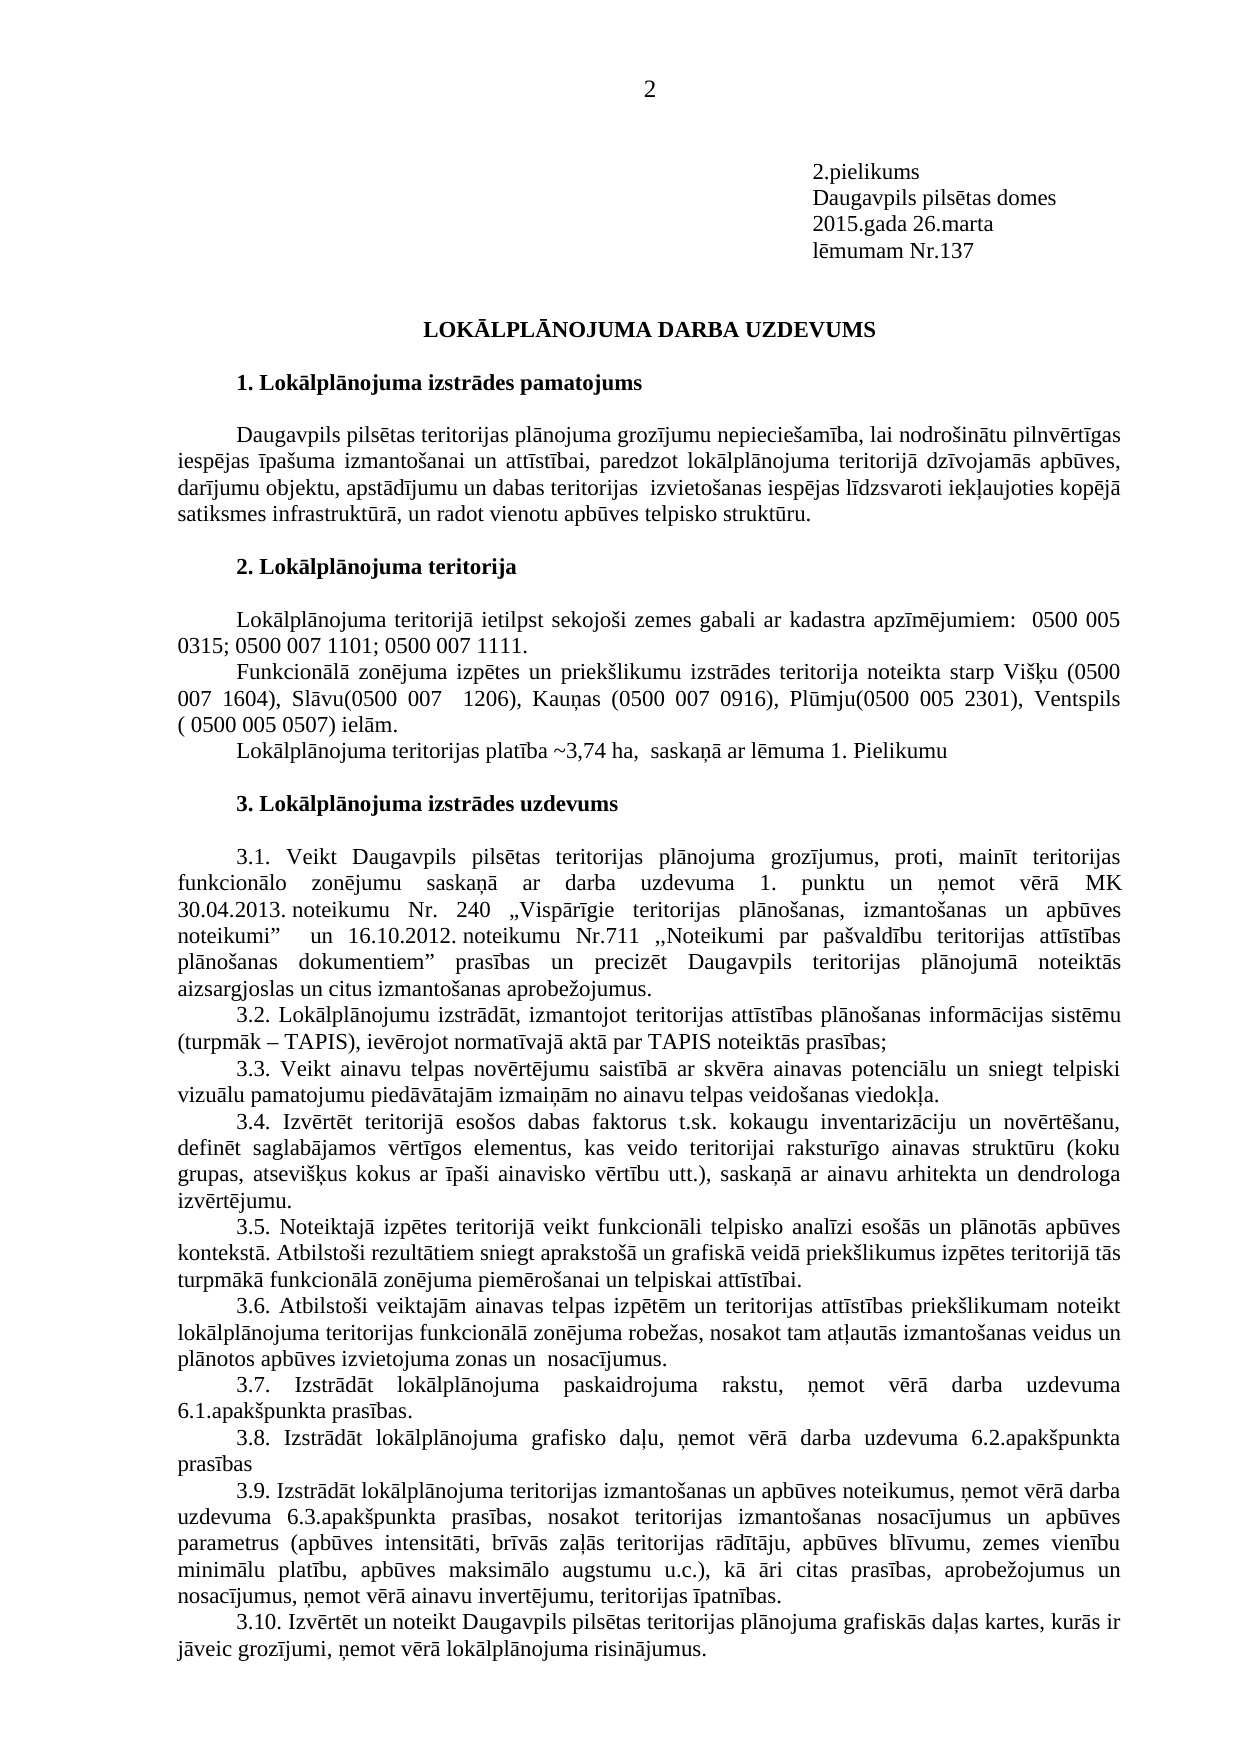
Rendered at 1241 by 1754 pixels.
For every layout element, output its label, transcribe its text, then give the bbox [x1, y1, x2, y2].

text 2015.gada 26.marta [177, 210, 1122, 237]
text 3.10. Izvērtēt un noteikt Daugavpils pilsētas teritorijas plānojuma grafiskās daļas kartes, kurās ir jāveic grozījumi, ņemot vērā lokālplānojuma risinājumus. [177, 1608, 1122, 1661]
text 3.2. Lokālplānojumu izstrādāt, izmantojot teritorijas attīstības plānošanas informācijas sistēmu (turpmāk – TAPIS), ievērojot normatīvajā aktā par TAPIS noteiktās prasības; [177, 1001, 1122, 1055]
text Lokālplānojuma teritorijas platība ~3,74 ha, saskaņā ar lēmuma 1. Pielikumu [177, 737, 1122, 764]
text Funkcionālā zonējuma izpētes un priekšlikumu izstrādes teritorija noteikta starp Višķu (0500 007 1604), Slāvu(0500 007 1206), Kauņas (0500 007 0916), Plūmju(0500 005 2301), Ventspils ( 0500 005 0507) ielām. [177, 658, 1122, 737]
text 3.4. Izvērtēt teritorijā esošos dabas faktorus t.sk. kokaugu inventarizāciju un novērtēšanu, definēt saglabājamos vērtīgos elementus, kas veido teritorijai raksturīgo ainavas struktūru (koku grupas, atsevišķus kokus ar īpaši ainavisko vērtību utt.), saskaņā ar ainavu arhitekta un dendrologa izvērtējumu. [177, 1108, 1122, 1213]
text 2.pielikums [177, 158, 1122, 184]
text 3.1. Veikt Daugavpils pilsētas teritorijas plānojuma grozījumus, proti, mainīt teritorijas funkcionālo zonējumu saskaņā ar darba uzdevuma 1. punktu un ņemot vērā MK 30.04.2013. noteikumu Nr. 240 „Vispārīgie teritorijas plānošanas, izmantošanas un apbūves noteikumi” un 16.10.2012. noteikumu Nr.711 ,,Noteikumi par pašvaldību teritorijas attīstības plānošanas dokumentiem” prasības un precizēt Daugavpils teritorijas plānojumā noteiktās aizsargjoslas un citus izmantošanas aprobežojumus. [177, 843, 1122, 1001]
text 3. Lokālplānojuma izstrādes uzdevums [177, 790, 1122, 817]
text lēmumam Nr.137 [177, 237, 1122, 263]
text Lokālplānojuma teritorijā ietilpst sekojoši zemes gabali ar kadastra apzīmējumiem: 0500 005 0315; 0500 007 1101; 0500 007 1111. [177, 606, 1122, 658]
text 3.7. Izstrādāt lokālplānojuma paskaidrojuma rakstu, ņemot vērā darba uzdevuma 6.1.apakšpunkta prasības. [177, 1371, 1122, 1424]
text 1. Lokālplānojuma izstrādes pamatojums [177, 368, 1122, 395]
text 3.6. Atbilstoši veiktajām ainavas telpas izpētēm un teritorijas attīstības priekšlikumam noteikt lokālplānojuma teritorijas funkcionālā zonējuma robežas, nosakot tam atļautās izmantošanas veidus un plānotos apbūves izvietojuma zonas un nosacījumus. [177, 1292, 1122, 1371]
text 3.9. Izstrādāt lokālplānojuma teritorijas izmantošanas un apbūves noteikumus, ņemot vērā darba uzdevuma 6.3.apakšpunkta prasības, nosakot teritorijas izmantošanas nosacījumus un apbūves parametrus (apbūves intensitāti, brīvās zaļās teritorijas rādītāju, apbūves blīvumu, zemes vienību minimālu platību, apbūves maksimālo augstumu u.c.), kā āri citas prasības, aprobežojumus un nosacījumus, ņemot vērā ainavu invertējumu, teritorijas īpatnības. [177, 1477, 1122, 1608]
text Daugavpils pilsētas domes [177, 184, 1122, 210]
text Lokālplānojuma darba uzdevums [177, 316, 1122, 342]
text 3.5. Noteiktajā izpētes teritorijā veikt funkcionāli telpisko analīzi esošās un plānotās apbūves kontekstā. Atbilstoši rezultātiem sniegt aprakstošā un grafiskā veidā priekšlikumus izpētes teritorijā tās turpmākā funkcionālā zonējuma piemērošanai un telpiskai attīstībai. [177, 1213, 1122, 1292]
text 3.3. Veikt ainavu telpas novērtējumu saistībā ar skvēra ainavas potenciālu un sniegt telpiski vizuālu pamatojumu piedāvātajām izmaiņām no ainavu telpas veidošanas viedokļa. [177, 1055, 1122, 1108]
text 2. Lokālplānojuma teritorija [236, 553, 1122, 579]
text Daugavpils pilsētas teritorijas plānojuma grozījumu nepieciešamība, lai nodrošinātu pilnvērtīgas iespējas īpašuma izmantošanai un attīstībai, paredzot lokālplānojuma teritorijā dzīvojamās apbūves, darījumu objektu, apstādījumu un dabas teritorijas izvietošanas iespējas līdzsvaroti iekļaujoties kopējā satiksmes infrastruktūrā, un radot vienotu apbūves telpisko struktūru. [177, 421, 1122, 527]
text 3.8. Izstrādāt lokālplānojuma grafisko daļu, ņemot vērā darba uzdevuma 6.2.apakšpunkta prasības [177, 1424, 1122, 1477]
